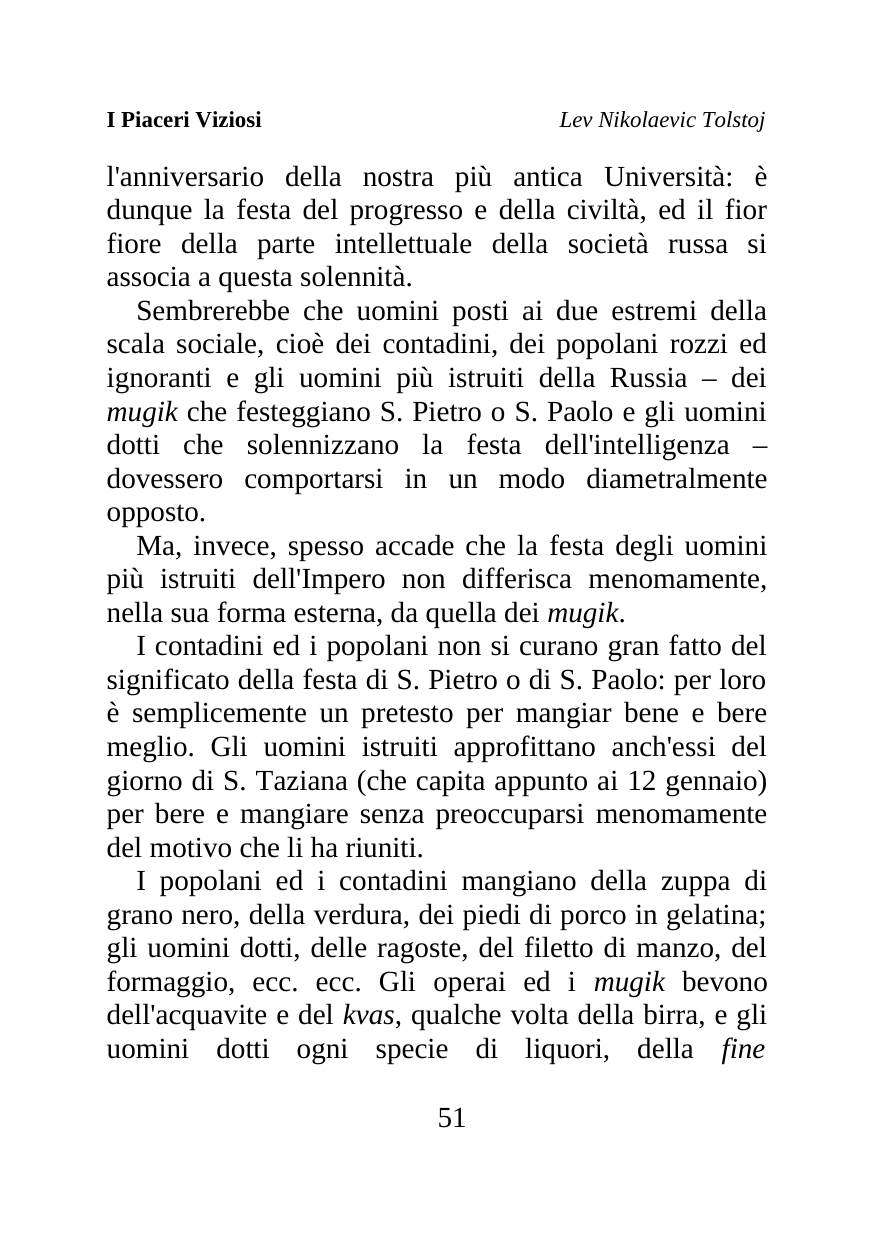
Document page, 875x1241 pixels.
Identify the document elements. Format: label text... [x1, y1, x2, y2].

text I popolani ed i contadini mangiano della zuppa di grano nero, della verdura, dei piedi di porco in gelatina; gli uomini dotti, delle ragoste, del filetto di manzo, del formaggio, ecc. ecc. Gli operai ed i mugik bevono dell'acquavite e del kvas, qualche volta della birra, e gli uomini dotti ogni specie di liquori, della fine [106, 863, 768, 1064]
text Sembrerebbe che uomini posti ai due estremi della scala sociale, cioè dei contadini, dei popolani rozzi ed ignoranti e gli uomini più istruiti della Russia – dei mugik che festeggiano S. Pietro o S. Paolo e gli uomini dotti che solennizzano la festa dell'intelligenza – dovessero comportarsi in un modo diametralmente opposto. [106, 293, 768, 528]
text I contadini ed i popolani non si curano gran fatto del significato della festa di S. Pietro o di S. Paolo: per loro è semplicemente un pretesto per mangiar bene e bere meglio. Gli uomini istruiti approfittano anch'essi del giorno di S. Taziana (che capita appunto ai 12 gennaio) per bere e mangiare senza preoccuparsi menomamente del motivo che li ha riuniti. [106, 628, 768, 863]
text l'anniversario della nostra più antica Università: è dunque la festa del progresso e della civiltà, ed il fior fiore della parte intellettuale della società russa si associa a questa solennità. [106, 159, 768, 293]
text Ma, invece, spesso accade che la festa degli uomini più istruiti dell'Impero non differisca menomamente, nella sua forma esterna, da quella dei mugik. [106, 528, 768, 628]
